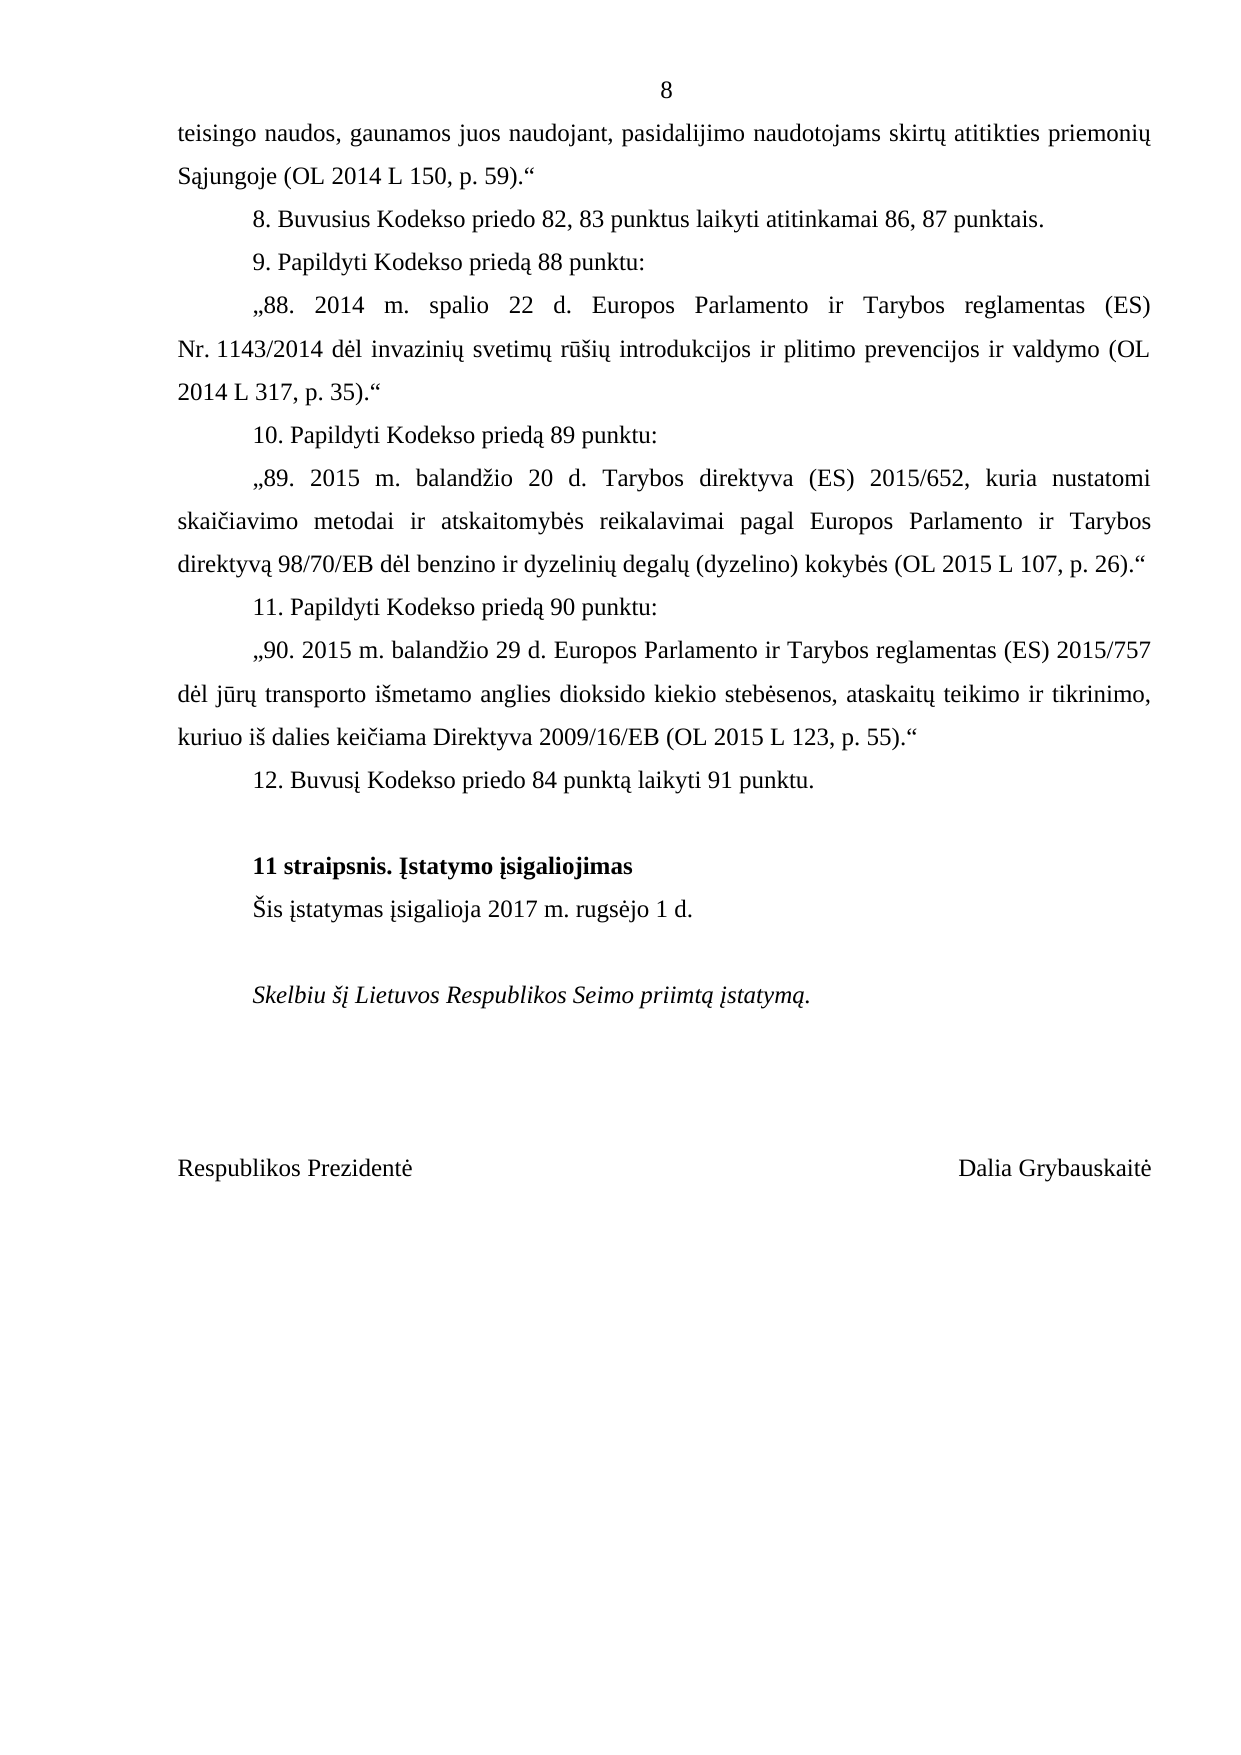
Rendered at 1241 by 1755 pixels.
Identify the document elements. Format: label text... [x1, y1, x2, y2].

text „88. 2014 m. spalio 22 d. Europos Parlamento ir Tarybos reglamentas (ES) Nr. 1143/2014 dėl invazinių svetimų rūšių introdukcijos ir plitimo prevencijos ir valdymo (OL 2014 L 317, p. 35).“ [177, 291, 1152, 406]
text Šis įstatymas įsigalioja 2017 m. rugsėjo 1 d. [177, 894, 1152, 923]
text 8. Buvusius Kodekso priedo 82, 83 punktus laikyti atitinkamai 86, 87 punktais. [177, 204, 1152, 233]
text 10. Papildyti Kodekso priedą 89 punktu: [177, 420, 1152, 449]
text „90. 2015 m. balandžio 29 d. Europos Parlamento ir Tarybos reglamentas (ES) 2015/757 dėl jūrų transporto išmetamo anglies dioksido kiekio stebėsenos, ataskaitų teikimo ir tikrinimo, kuriuo iš dalies keičiama Direktyva 2009/16/EB (OL 2015 L 123, p. 55).“ [177, 636, 1152, 751]
text Skelbiu šį Lietuvos Respublikos Seimo priimtą įstatymą. [177, 981, 1152, 1009]
text teisingo naudos, gaunamos juos naudojant, pasidalijimo naudotojams skirtų atitikties priemonių Sąjungoje (OL 2014 L 150, p. 59).“ [177, 118, 1152, 190]
text 12. Buvusį Kodekso priedo 84 punktą laikyti 91 punktu. [177, 765, 1152, 794]
text 11. Papildyti Kodekso priedą 90 punktu: [177, 592, 1152, 621]
text „89. 2015 m. balandžio 20 d. Tarybos direktyva (ES) 2015/652, kuria nustatomi skaičiavimo metodai ir atskaitomybės reikalavimai pagal Europos Parlamento ir Tarybos direktyvą 98/70/EB dėl benzino ir dyzelinių degalų (dyzelino) kokybės (OL 2015 L 107, p. 26).“ [177, 463, 1152, 578]
text 9. Papildyti Kodekso priedą 88 punktu: [177, 247, 1152, 276]
text Respublikos Prezidentė Dalia Grybauskaitė [177, 1153, 1152, 1182]
text 11 straipsnis. Įstatymo įsigaliojimas [177, 851, 1152, 880]
